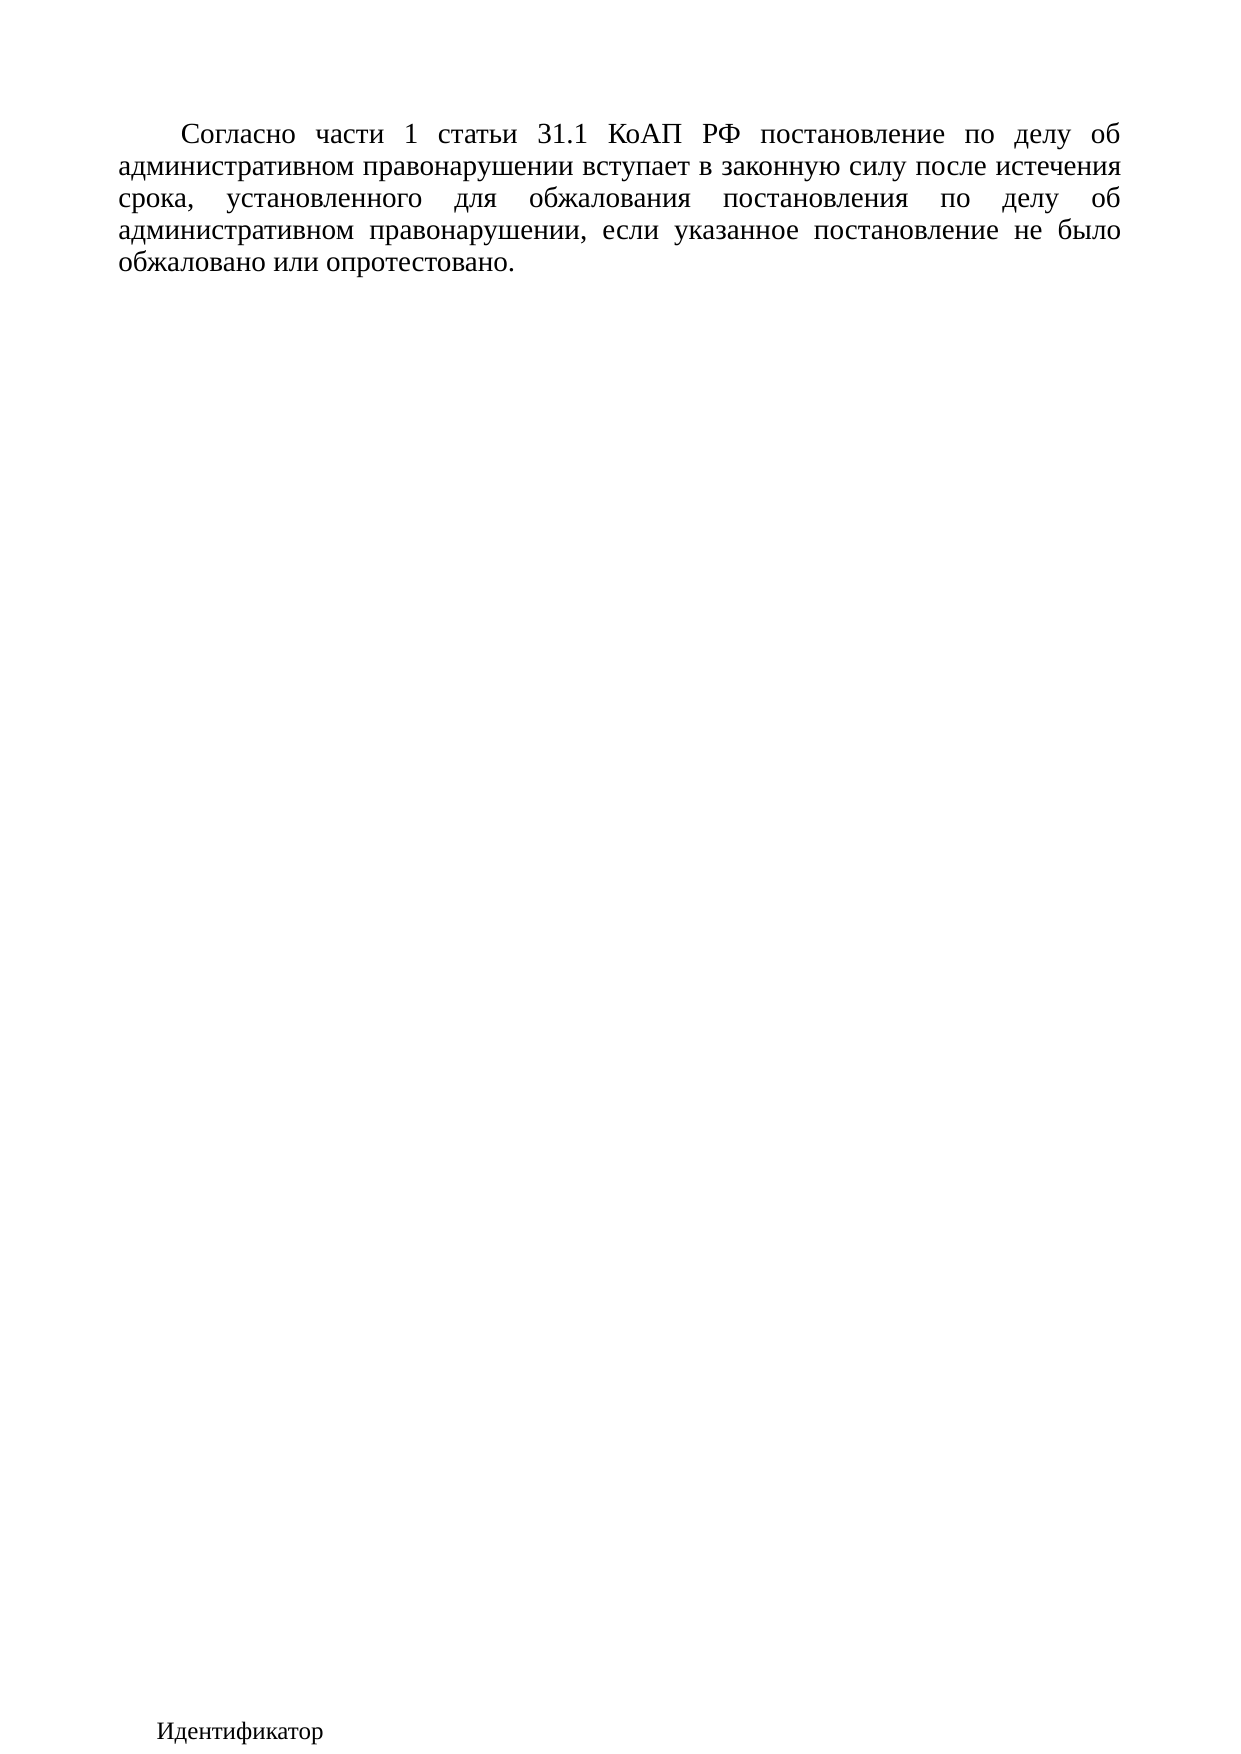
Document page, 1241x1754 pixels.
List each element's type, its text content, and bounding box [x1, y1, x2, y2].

text Согласно части 1 статьи 31.1 КоАП РФ постановление по делу об административном правонарушении вступает в законную силу после истечения срока, установленного для обжалования постановления по делу об административном правонарушении, если указанное постановление не было обжаловано или опротестовано. [118, 118, 1122, 277]
